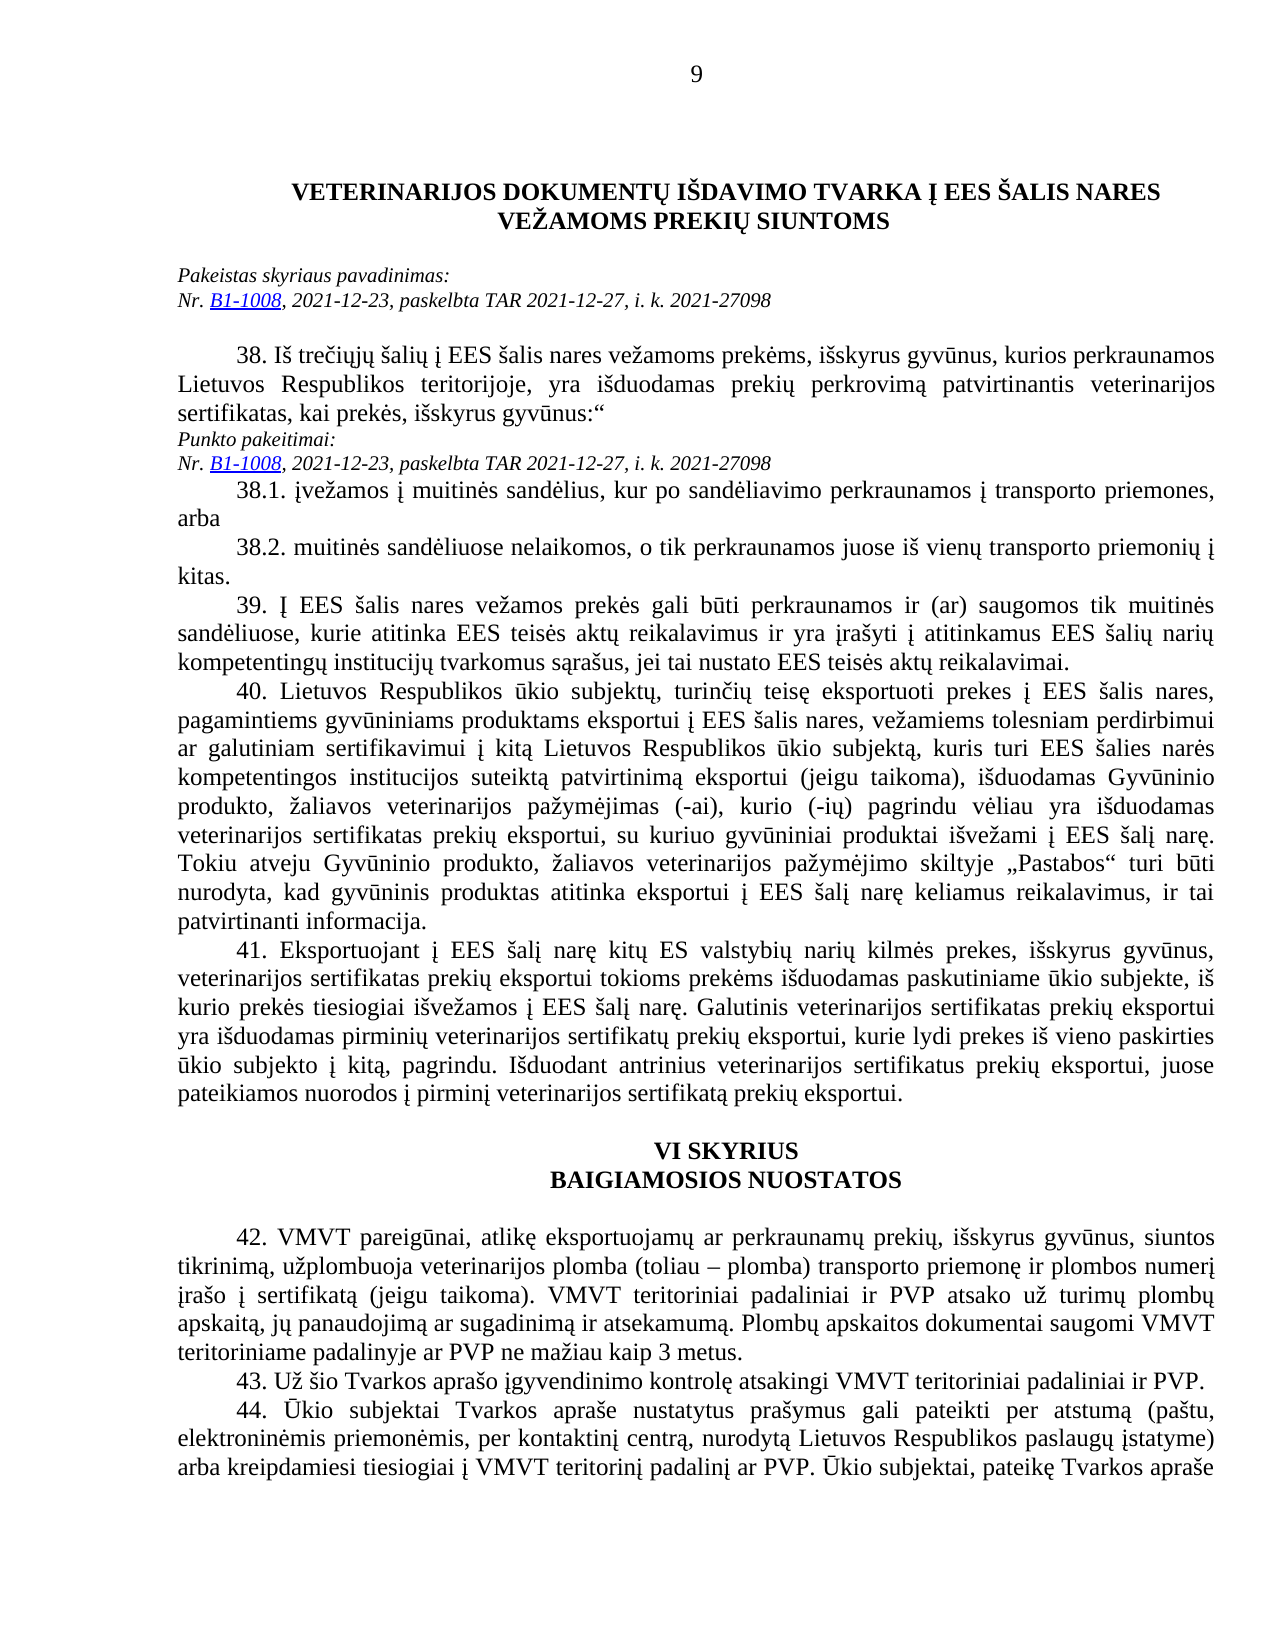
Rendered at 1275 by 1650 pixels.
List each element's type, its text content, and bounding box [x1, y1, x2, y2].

text Nr. B1-1008, 2021-12-23, paskelbta TAR 2021-12-27, i. k. 2021-27098 [177, 287, 1216, 312]
text 43. Už šio Tvarkos aprašo įgyvendinimo kontrolę atsakingi VMVT teritoriniai padaliniai ir PVP. [177, 1366, 1216, 1395]
text 39. Į EES šalis nares vežamos prekės gali būti perkraunamos ir (ar) saugomos tik muitinės sandėliuose, kurie atitinka EES teisės aktų reikalavimus ir yra įrašyti į atitinkamus EES šalių narių kompetentingų institucijų tvarkomus sąrašus, jei tai nustato EES teisės aktų reikalavimai. [177, 590, 1216, 676]
text 38.1. įvežamos į muitinės sandėlius, kur po sandėliavimo perkraunamos į transporto priemones, arba [177, 475, 1216, 532]
text 42. VMVT pareigūnai, atlikę eksportuojamų ar perkraunamų prekių, išskyrus gyvūnus, siuntos tikrinimą, užplombuoja veterinarijos plomba (toliau – plomba) transporto priemonę ir plombos numerį įrašo į sertifikatą (jeigu taikoma). VMVT teritoriniai padaliniai ir PVP atsako už turimų plombų apskaitą, jų panaudojimą ar sugadinimą ir atsekamumą. Plombų apskaitos dokumentai saugomi VMVT teritoriniame padalinyje ar PVP ne mažiau kaip 3 metus. [177, 1222, 1216, 1366]
text 40. Lietuvos Respublikos ūkio subjektų, turinčių teisę eksportuoti prekes į EES šalis nares, pagamintiems gyvūniniams produktams eksportui į EES šalis nares, vežamiems tolesniam perdirbimui ar galutiniam sertifikavimui į kitą Lietuvos Respublikos ūkio subjektą, kuris turi EES šalies narės kompetentingos institucijos suteiktą patvirtinimą eksportui (jeigu taikoma), išduodamas Gyvūninio produkto, žaliavos veterinarijos pažymėjimas (-ai), kurio (-ių) pagrindu vėliau yra išduodamas veterinarijos sertifikatas prekių eksportui, su kuriuo gyvūniniai produktai išvežami į EES šalį narę. Tokiu atveju Gyvūninio produkto, žaliavos veterinarijos pažymėjimo skiltyje „Pastabos“ turi būti nurodyta, kad gyvūninis produktas atitinka eksportui į EES šalį narę keliamus reikalavimus, ir tai patvirtinanti informacija. [177, 676, 1216, 935]
text VETERINARIJOS DOKUMENTŲ IŠDAVIMO TVARKA Į EES ŠALIS NARES VEŽAMOMS PREKIŲ SIUNTOMS [177, 177, 1216, 235]
text 41. Eksportuojant į EES šalį narę kitų ES valstybių narių kilmės prekes, išskyrus gyvūnus, veterinarijos sertifikatas prekių eksportui tokioms prekėms išduodamas paskutiniame ūkio subjekte, iš kurio prekės tiesiogiai išvežamos į EES šalį narę. Galutinis veterinarijos sertifikatas prekių eksportui yra išduodamas pirminių veterinarijos sertifikatų prekių eksportui, kurie lydi prekes iš vieno paskirties ūkio subjekto į kitą, pagrindu. Išduodant antrinius veterinarijos sertifikatus prekių eksportui, juose pateikiamos nuorodos į pirminį veterinarijos sertifikatą prekių eksportui. [177, 935, 1216, 1107]
text BAIGIAMOSIOS NUOSTATOS [177, 1165, 1216, 1193]
text 38.2. muitinės sandėliuose nelaikomos, o tik perkraunamos juose iš vienų transporto priemonių į kitas. [177, 532, 1216, 590]
text VI SKYRIUS [177, 1136, 1216, 1165]
text Punkto pakeitimai: [177, 427, 1216, 451]
text 44. Ūkio subjektai Tvarkos apraše nustatytus prašymus gali pateikti per atstumą (paštu, elektroninėmis priemonėmis, per kontaktinį centrą, nurodytą Lietuvos Respublikos paslaugų įstatyme) arba kreipdamiesi tiesiogiai į VMVT teritorinį padalinį ar PVP. Ūkio subjektai, pateikę Tvarkos apraše [177, 1395, 1216, 1481]
text Nr. B1-1008, 2021-12-23, paskelbta TAR 2021-12-27, i. k. 2021-27098 [177, 451, 1216, 475]
text 38. Iš trečiųjų šalių į EES šalis nares vežamoms prekėms, išskyrus gyvūnus, kurios perkraunamos Lietuvos Respublikos teritorijoje, yra išduodamas prekių perkrovimą patvirtinantis veterinarijos sertifikatas, kai prekės, išskyrus gyvūnus:“ [177, 340, 1216, 427]
text Pakeistas skyriaus pavadinimas: [177, 263, 1216, 287]
